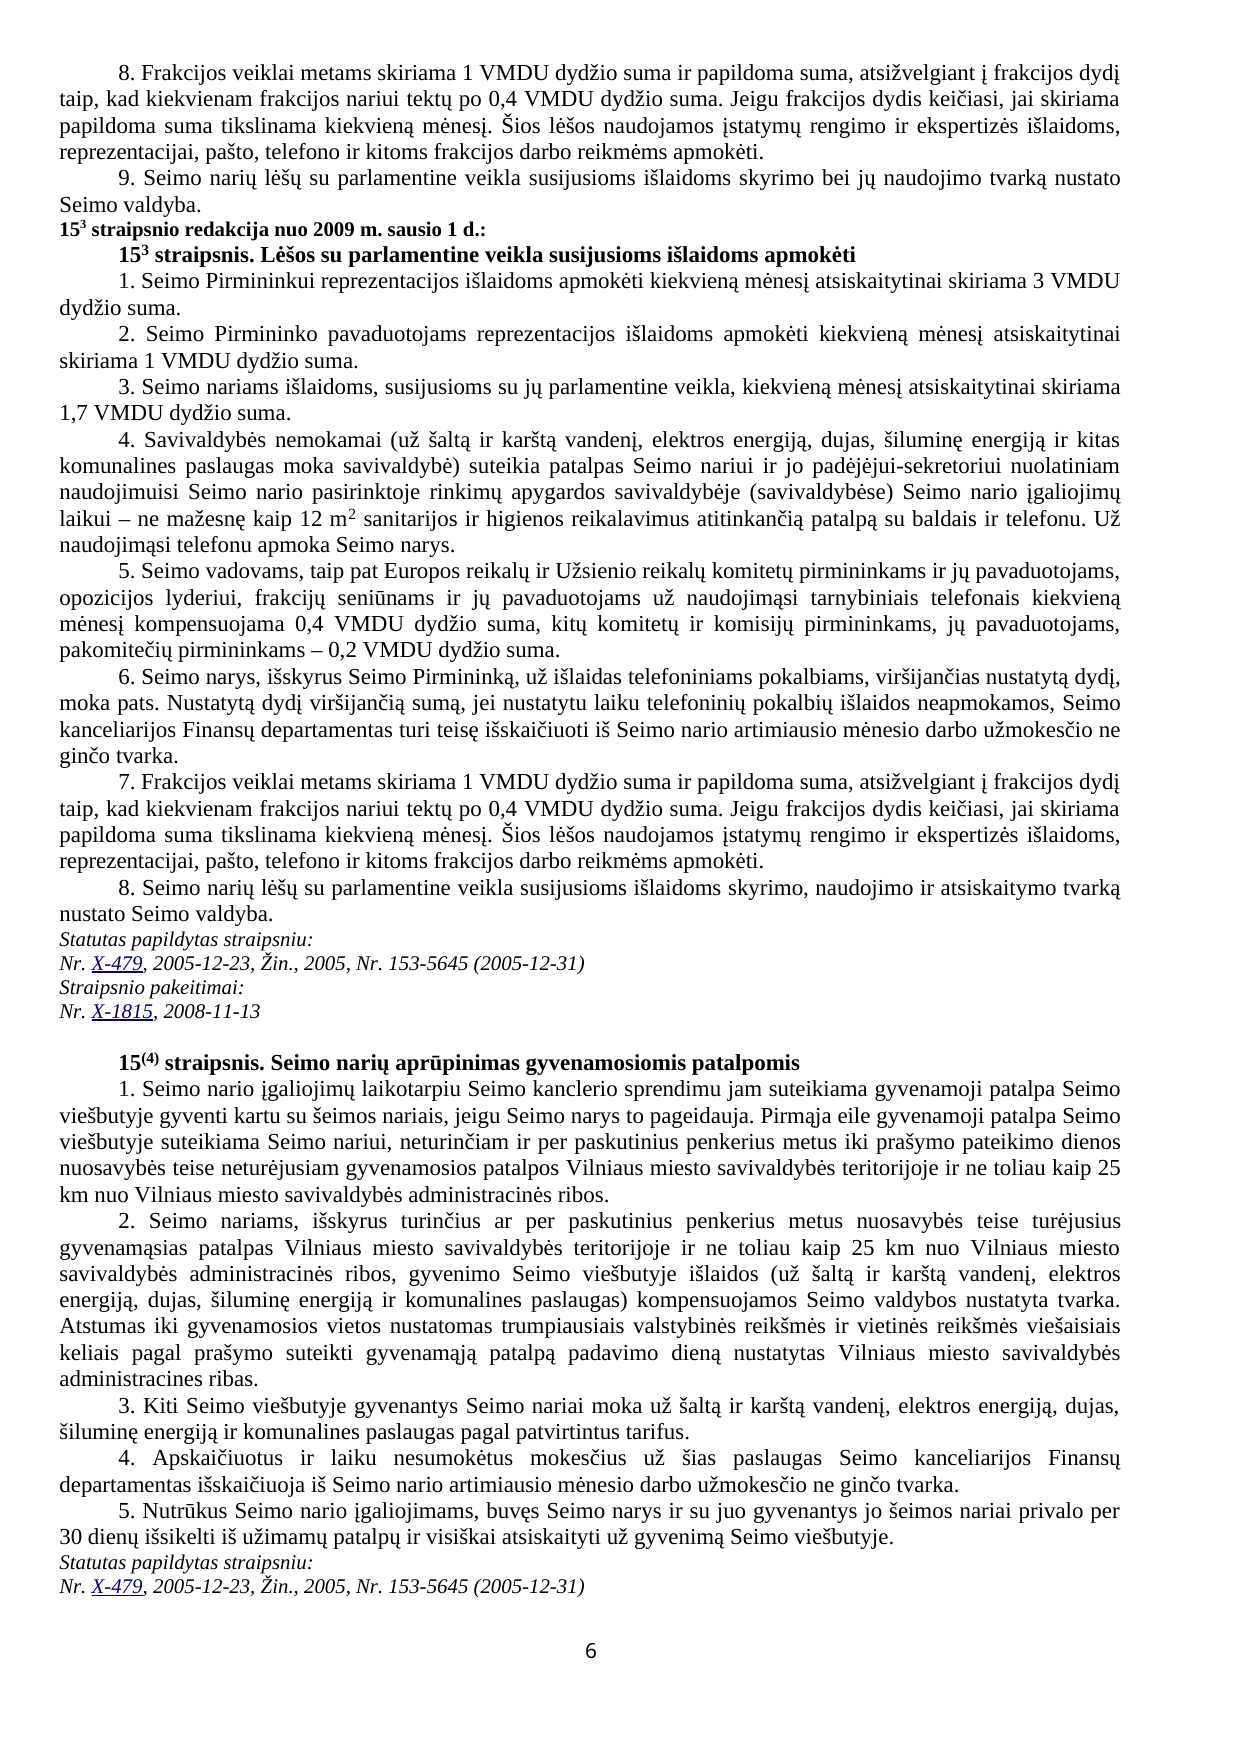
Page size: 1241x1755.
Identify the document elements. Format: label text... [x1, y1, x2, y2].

text 1. Seimo Pirmininkui reprezentacijos išlaidoms apmokėti kiekvieną mėnesį atsiskaitytinai skiriama 3 VMDU dydžio suma. [59, 268, 1122, 320]
text 6. Seimo narys, išskyrus Seimo Pirmininką, už išlaidas telefoniniams pokalbiams, viršijančias nustatytą dydį, moka pats. Nustatytą dydį viršijančią sumą, jei nustatytu laiku telefoninių pokalbių išlaidos neapmokamos, Seimo kanceliarijos Finansų departamentas turi teisę išskaičiuoti iš Seimo nario artimiausio mėnesio darbo užmokesčio ne ginčo tvarka. [59, 663, 1122, 768]
text 8. Frakcijos veiklai metams skiriama 1 VMDU dydžio suma ir papildoma suma, atsižvelgiant į frakcijos dydį taip, kad kiekvienam frakcijos nariui tektų po 0,4 VMDU dydžio suma. Jeigu frakcijos dydis keičiasi, jai skiriama papildoma suma tikslinama kiekvieną mėnesį. Šios lėšos naudojamos įstatymų rengimo ir ekspertizės išlaidoms, reprezentacijai, pašto, telefono ir kitoms frakcijos darbo reikmėms apmokėti. [59, 59, 1122, 164]
text 9. Seimo narių lėšų su parlamentine veikla susijusioms išlaidoms skyrimo bei jų naudojimo tvarką nustato Seimo valdyba. [59, 164, 1122, 217]
text 8. Seimo narių lėšų su parlamentine veikla susijusioms išlaidoms skyrimo, naudojimo ir atsiskaitymo tvarką nustato Seimo valdyba. [59, 874, 1122, 926]
text 7. Frakcijos veiklai metams skiriama 1 VMDU dydžio suma ir papildoma suma, atsižvelgiant į frakcijos dydį taip, kad kiekvienam frakcijos nariui tektų po 0,4 VMDU dydžio suma. Jeigu frakcijos dydis keičiasi, jai skiriama papildoma suma tikslinama kiekvieną mėnesį. Šios lėšos naudojamos įstatymų rengimo ir ekspertizės išlaidoms, reprezentacijai, pašto, telefono ir kitoms frakcijos darbo reikmėms apmokėti. [59, 768, 1122, 874]
text Straipsnio pakeitimai: [59, 974, 1122, 999]
text Nr. X-479, 2005-12-23, Žin., 2005, Nr. 153-5645 (2005-12-31) [59, 951, 1122, 974]
text Statutas papildytas straipsniu: [59, 1550, 1122, 1574]
text 3. Kiti Seimo viešbutyje gyvenantys Seimo nariai moka už šaltą ir karštą vandenį, elektros energiją, dujas, šiluminę energiją ir komunalines paslaugas pagal patvirtintus tarifus. [59, 1392, 1122, 1444]
text 2. Seimo nariams, išskyrus turinčius ar per paskutinius penkerius metus nuosavybės teise turėjusius gyvenamąsias patalpas Vilniaus miesto savivaldybės teritorijoje ir ne toliau kaip 25 km nuo Vilniaus miesto savivaldybės administracinės ribos, gyvenimo Seimo viešbutyje išlaidos (už šaltą ir karštą vandenį, elektros energiją, dujas, šiluminę energiją ir komunalines paslaugas) kompensuojamos Seimo valdybos nustatyta tvarka. Atstumas iki gyvenamosios vietos nustatomas trumpiausiais valstybinės reikšmės ir vietinės reikšmės viešaisiais keliais pagal prašymo suteikti gyvenamąją patalpą padavimo dieną nustatytas Vilniaus miesto savivaldybės administracines ribas. [59, 1207, 1122, 1392]
text 1. Seimo nario įgaliojimų laikotarpiu Seimo kanclerio sprendimu jam suteikiama gyvenamoji patalpa Seimo viešbutyje gyventi kartu su šeimos nariais, jeigu Seimo narys to pageidauja. Pirmąja eile gyvenamoji patalpa Seimo viešbutyje suteikiama Seimo nariui, neturinčiam ir per paskutinius penkerius metus iki prašymo pateikimo dienos nuosavybės teise neturėjusiam gyvenamosios patalpos Vilniaus miesto savivaldybės teritorijoje ir ne toliau kaip 25 km nuo Vilniaus miesto savivaldybės administracinės ribos. [59, 1075, 1122, 1207]
text Statutas papildytas straipsniu: [59, 926, 1122, 951]
text 2. Seimo Pirmininko pavaduotojams reprezentacijos išlaidoms apmokėti kiekvieną mėnesį atsiskaitytinai skiriama 1 VMDU dydžio suma. [59, 320, 1122, 373]
text 153 straipsnis. Lėšos su parlamentine veikla susijusioms išlaidoms apmokėti [59, 241, 1123, 268]
text 5. Seimo vadovams, taip pat Europos reikalų ir Užsienio reikalų komitetų pirmininkams ir jų pavaduotojams, opozicijos lyderiui, frakcijų seniūnams ir jų pavaduotojams už naudojimąsi tarnybiniais telefonais kiekvieną mėnesį kompensuojama 0,4 VMDU dydžio suma, kitų komitetų ir komisijų pirmininkams, jų pavaduotojams, pakomitečių pirmininkams – 0,2 VMDU dydžio suma. [59, 557, 1122, 663]
text 4. Apskaičiuotus ir laiku nesumokėtus mokesčius už šias paslaugas Seimo kanceliarijos Finansų departamentas išskaičiuoja iš Seimo nario artimiausio mėnesio darbo užmokesčio ne ginčo tvarka. [59, 1444, 1122, 1497]
text 5. Nutrūkus Seimo nario įgaliojimams, buvęs Seimo narys ir su juo gyvenantys jo šeimos nariai privalo per 30 dienų išsikelti iš užimamų patalpų ir visiškai atsiskaityti už gyvenimą Seimo viešbutyje. [59, 1497, 1122, 1550]
text Nr. X-479, 2005-12-23, Žin., 2005, Nr. 153-5645 (2005-12-31) [59, 1574, 1122, 1598]
text 4. Savivaldybės nemokamai (už šaltą ir karštą vandenį, elektros energiją, dujas, šiluminę energiją ir kitas komunalines paslaugas moka savivaldybė) suteikia patalpas Seimo nariui ir jo padėjėjui-sekretoriui nuolatiniam naudojimuisi Seimo nario pasirinktoje rinkimų apygardos savivaldybėje (savivaldybėse) Seimo nario įgaliojimų laikui – ne mažesnę kaip 12 m2 sanitarijos ir higienos reikalavimus atitinkančią patalpą su baldais ir telefonu. Už naudojimąsi telefonu apmoka Seimo narys. [59, 426, 1122, 557]
text 153 straipsnio redakcija nuo 2009 m. sausio 1 d.: [59, 217, 1122, 241]
text 15(4) straipsnis. Seimo narių aprūpinimas gyvenamosiomis patalpomis [59, 1049, 1122, 1075]
text Nr. X-1815, 2008-11-13 [59, 999, 1122, 1023]
text 3. Seimo nariams išlaidoms, susijusioms su jų parlamentine veikla, kiekvieną mėnesį atsiskaitytinai skiriama 1,7 VMDU dydžio suma. [59, 373, 1122, 426]
